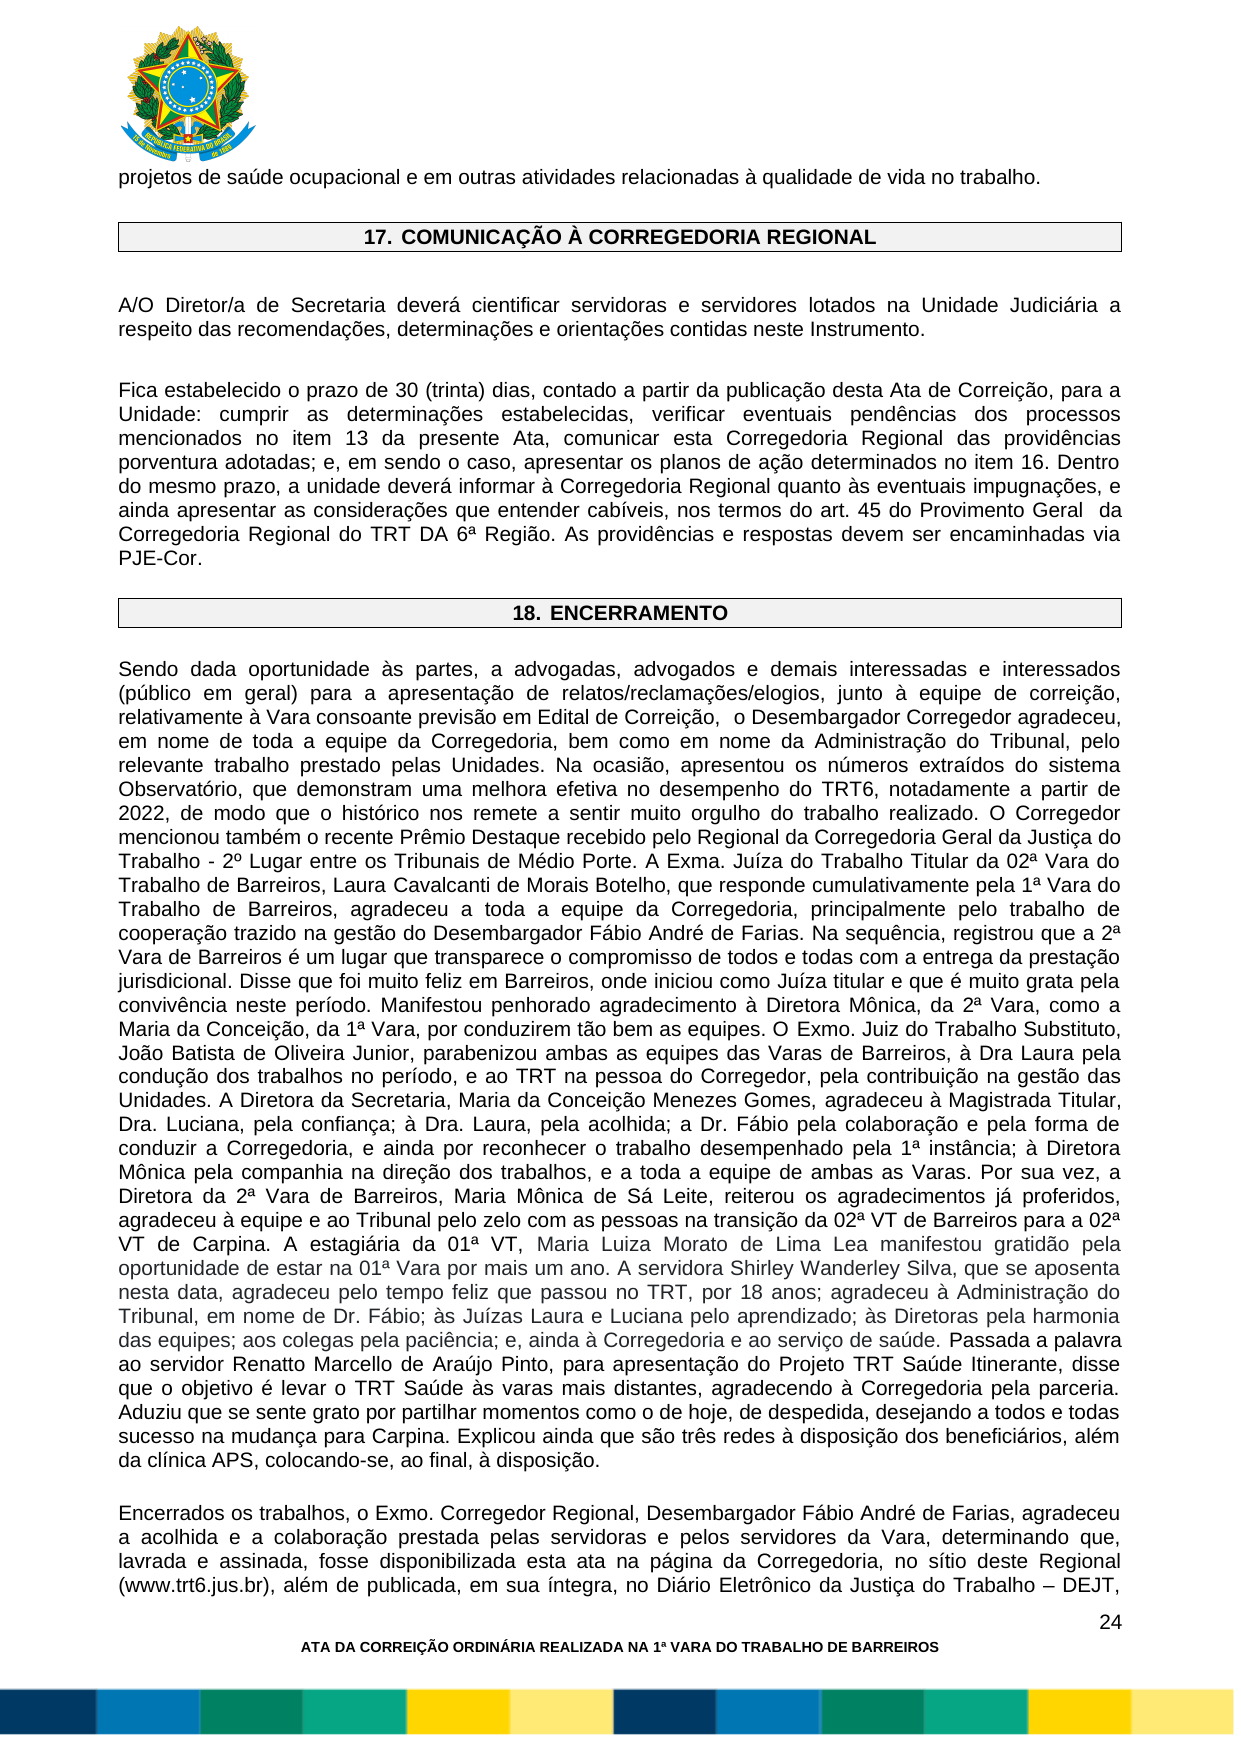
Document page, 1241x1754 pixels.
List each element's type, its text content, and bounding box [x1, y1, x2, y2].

list ENCERRAMENTO [119, 599, 1121, 627]
text Fica estabelecido o prazo de 30 (trinta) dias, contado a partir da publicação desta Ata de Correição, para a Unidade: cumprir as determinações estabelecidas, verificar eventuais pendências dos processos mencionados no item 13 da presente Ata, comunicar esta Corregedoria Regional das providências porventura adotadas; e, em sendo o caso, apresentar os planos de ação determinados no item 16. Dentro do mesmo prazo, a unidade deverá informar à Corregedoria Regional quanto às eventuais impugnações, e ainda apresentar as considerações que entender cabíveis, nos termos do art. 45 do Provimento Geral da Corregedoria Regional do TRT DA 6ª Região. As providências e respostas devem ser encaminhadas via PJE-Cor. [118, 378, 1122, 569]
list COMUNICAÇÃO À CORREGEDORIA REGIONAL [119, 223, 1121, 251]
text A/O Diretor/a de Secretaria deverá cientificar servidoras e servidores lotados na Unidade Judiciária a respeito das recomendações, determinações e orientações contidas neste Instrumento. [118, 292, 1122, 340]
text Sendo dada oportunidade às partes, a advogadas, advogados e demais interessadas e interessados (público em geral) para a apresentação de relatos/reclamações/elogios, junto à equipe de correição, relativamente à Vara consoante previsão em Edital de Correição, o Desembargador Corregedor agradeceu, em nome de toda a equipe da Corregedoria, bem como em nome da Administração do Tribunal, pelo relevante trabalho prestado pelas Unidades. Na ocasião, apresentou os números extraídos do sistema Observatório, que demonstram uma melhora efetiva no desempenho do TRT6, notadamente a partir de 2022, de modo que o histórico nos remete a sentir muito orgulho do trabalho realizado. O Corregedor mencionou também o recente Prêmio Destaque recebido pelo Regional da Corregedoria Geral da Justiça do Trabalho - 2º Lugar entre os Tribunais de Médio Porte. A Exma. Juíza do Trabalho Titular da 02ª Vara do Trabalho de Barreiros, Laura Cavalcanti de Morais Botelho, que responde cumulativamente pela 1ª Vara do Trabalho de Barreiros, agradeceu a toda a equipe da Corregedoria, principalmente pelo trabalho de cooperação trazido na gestão do Desembargador Fábio André de Farias. Na sequência, registrou que a 2ª Vara de Barreiros é um lugar que transparece o compromisso de todos e todas com a entrega da prestação jurisdicional. Disse que foi muito feliz em Barreiros, onde iniciou como Juíza titular e que é muito grata pela convivência neste período. Manifestou penhorado agradecimento à Diretora Mônica, da 2ª Vara, como a Maria da Conceição, da 1ª Vara, por conduzirem tão bem as equipes. O Exmo. Juiz do Trabalho Substituto, João Batista de Oliveira Junior, parabenizou ambas as equipes das Varas de Barreiros, à Dra Laura pela condução dos trabalhos no período, e ao TRT na pessoa do Corregedor, pela contribuição na gestão das Unidades. A Diretora da Secretaria, Maria da Conceição Menezes Gomes, agradeceu à Magistrada Titular, Dra. Luciana, pela confiança; à Dra. Laura, pela acolhida; a Dr. Fábio pela colaboração e pela forma de conduzir a Corregedoria, e ainda por reconhecer o trabalho desempenhado pela 1ª instância; à Diretora Mônica pela companhia na direção dos trabalhos, e a toda a equipe de ambas as Varas. Por sua vez, a Diretora da 2ª Vara de Barreiros, Maria Mônica de Sá Leite, reiterou os agradecimentos já proferidos, agradeceu à equipe e ao Tribunal pelo zelo com as pessoas na transição da 02ª VT de Barreiros para a 02ª VT de Carpina. A estagiária da 01ª VT, Maria Luiza Morato de Lima Lea manifestou gratidão pela oportunidade de estar na 01ª Vara por mais um ano. A servidora Shirley Wanderley Silva, que se aposenta nesta data, agradeceu pelo tempo feliz que passou no TRT, por 18 anos; agradeceu à Administração do Tribunal, em nome de Dr. Fábio; às Juízas Laura e Luciana pelo aprendizado; às Diretoras pela harmonia das equipes; aos colegas pela paciência; e, ainda à Corregedoria e ao serviço de saúde. Passada a palavra ao servidor Renatto Marcello de Araújo Pinto, para apresentação do Projeto TRT Saúde Itinerante, disse que o objetivo é levar o TRT Saúde às varas mais distantes, agradecendo à Corregedoria pela parceria. Aduziu que se sente grato por partilhar momentos como o de hoje, de despedida, desejando a todos e todas sucesso na mudança para Carpina. Explicou ainda que são três redes à disposição dos beneficiários, além da clínica APS, colocando-se, ao final, à disposição. [118, 657, 1122, 1472]
text Encerrados os trabalhos, o Exmo. Corregedor Regional, Desembargador Fábio André de Farias, agradeceu a acolhida e a colaboração prestada pelas servidoras e pelos servidores da Vara, determinando que, lavrada e assinada, fosse disponibilizada esta ata na página da Corregedoria, no sítio deste Regional (www.trt6.jus.br), além de publicada, em sua íntegra, no Diário Eletrônico da Justiça do Trabalho – DEJT, [118, 1501, 1122, 1597]
text projetos de saúde ocupacional e em outras atividades relacionadas à qualidade de vida no trabalho. [118, 115, 1122, 189]
